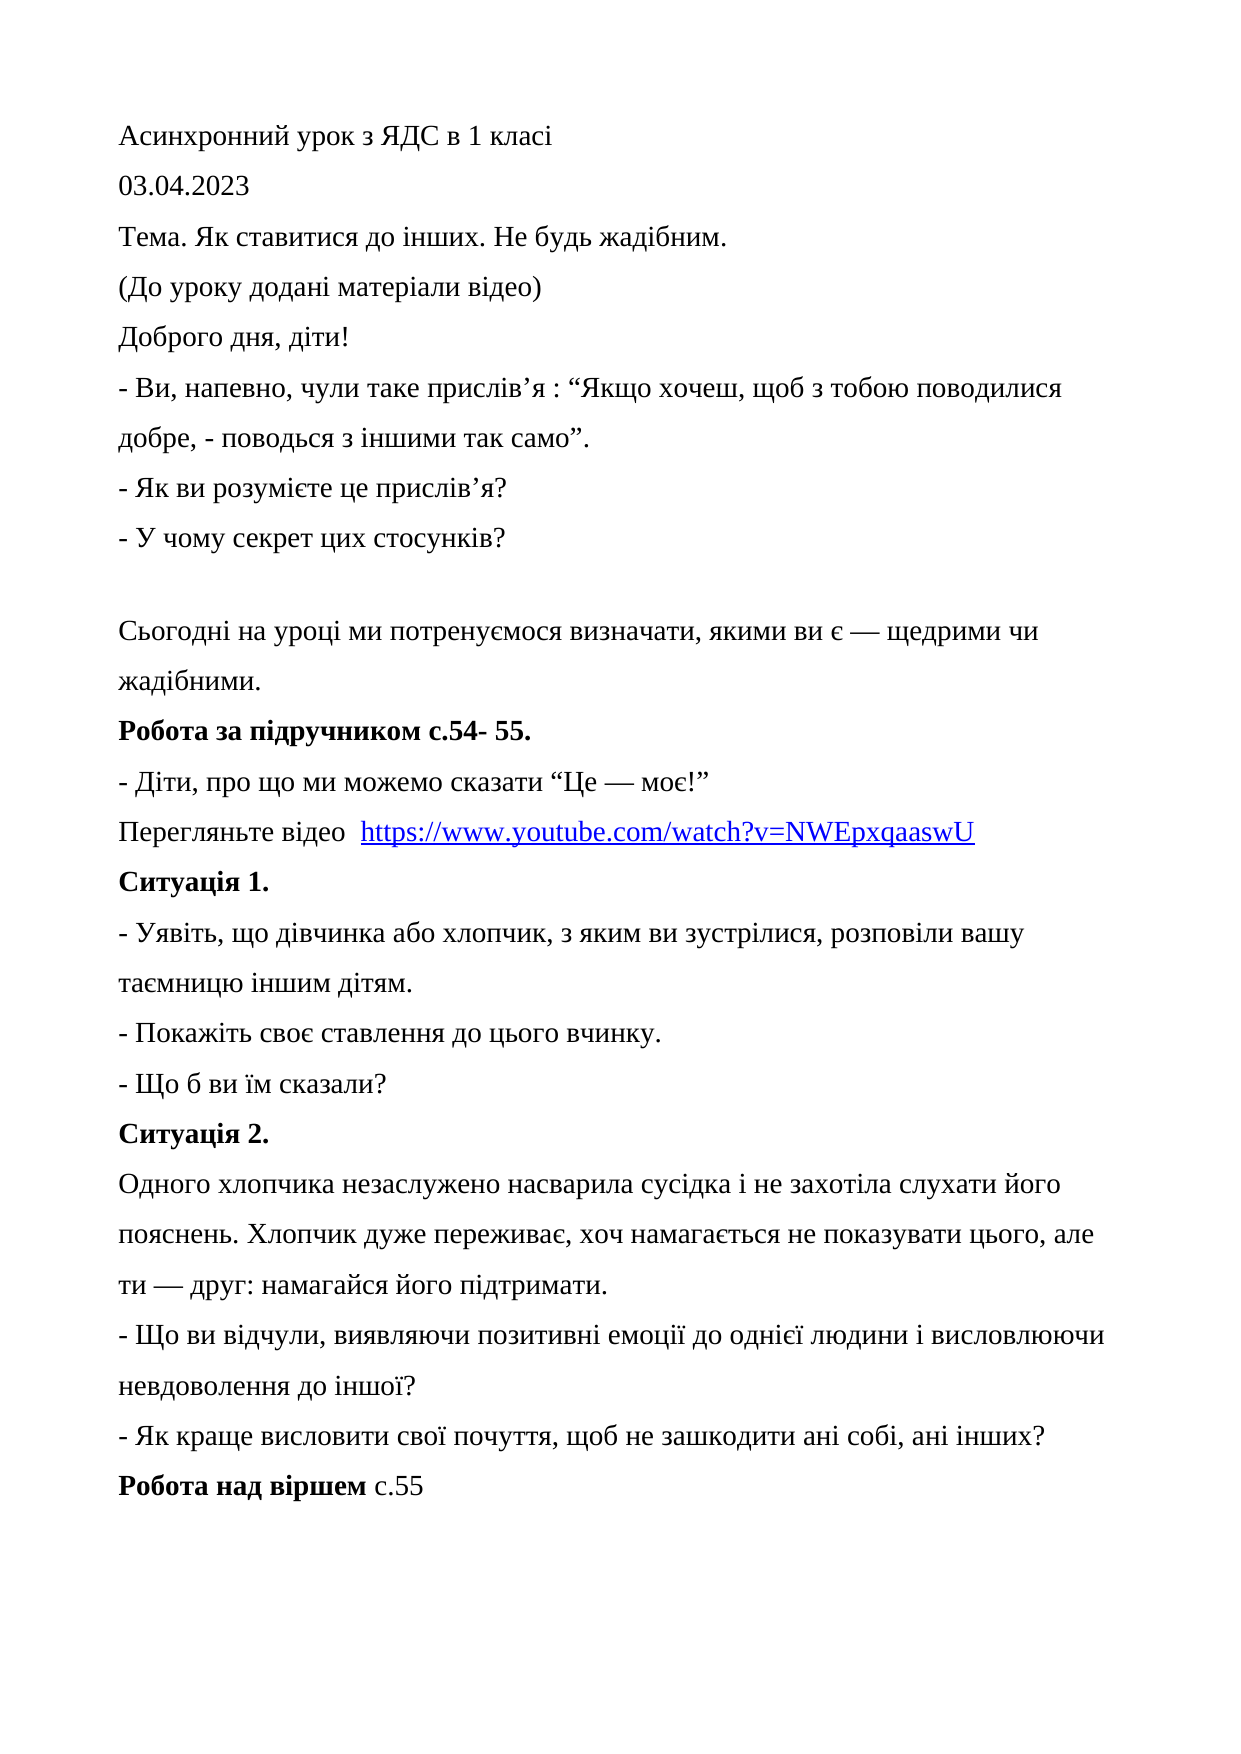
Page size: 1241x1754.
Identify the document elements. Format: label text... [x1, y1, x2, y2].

text - Як краще висловити свої почуття, щоб не зашкодити ані собі, ані інших? [118, 1418, 1122, 1451]
text Робота над віршем с.55 [118, 1468, 1122, 1502]
text 03.04.2023 [118, 168, 1122, 202]
text Доброго дня, діти! [118, 319, 1122, 353]
text Тема. Як ставитися до інших. Не будь жадібним. [118, 219, 1122, 252]
text - Що б ви їм сказали? [118, 1066, 1122, 1099]
text Робота за підручником с.54- 55. [118, 713, 1122, 747]
text - Ви, напевно, чули таке прислів’я : “Якщо хочеш, щоб з тобою поводилися добре, - поводься з іншими так само”. [118, 370, 1122, 453]
text - Покажіть своє ставлення до цього вчинку. [118, 1015, 1122, 1049]
text - Уявіть, що дівчинка або хлопчик, з яким ви зустрілися, розповіли вашу таємницю іншим дітям. [118, 915, 1122, 999]
text Перегляньте відео https://www.youtube.com/watch?v=NWEpxqaaswU [118, 814, 1122, 848]
text Одного хлопчика незаслужено насварила сусідка і не захотіла слухати його пояснень. Хлопчик дуже переживає, хоч намагається не показувати цього, але ти — друг: намагайся його підтримати. [118, 1166, 1122, 1301]
text Сьогодні на уроці ми потренуємося визначати, якими ви є — щедрими чи жадібними. [118, 613, 1122, 697]
text (До уроку додані матеріали відео) [118, 269, 1122, 303]
text - Діти, про що ми можемо сказати “Це — моє!” [118, 764, 1122, 797]
text - Як ви розумієте це прислів’я? [118, 470, 1122, 504]
text - У чому секрет цих стосунків? [118, 521, 1122, 554]
text Ситуація 1. [118, 864, 1122, 898]
text Асинхронний урок з ЯДС в 1 класі [118, 118, 1122, 152]
text - Що ви відчули, виявляючи позитивні емоції до однієї людини і висловлюючи невдоволення до іншої? [118, 1317, 1122, 1401]
text Ситуація 2. [118, 1116, 1122, 1149]
